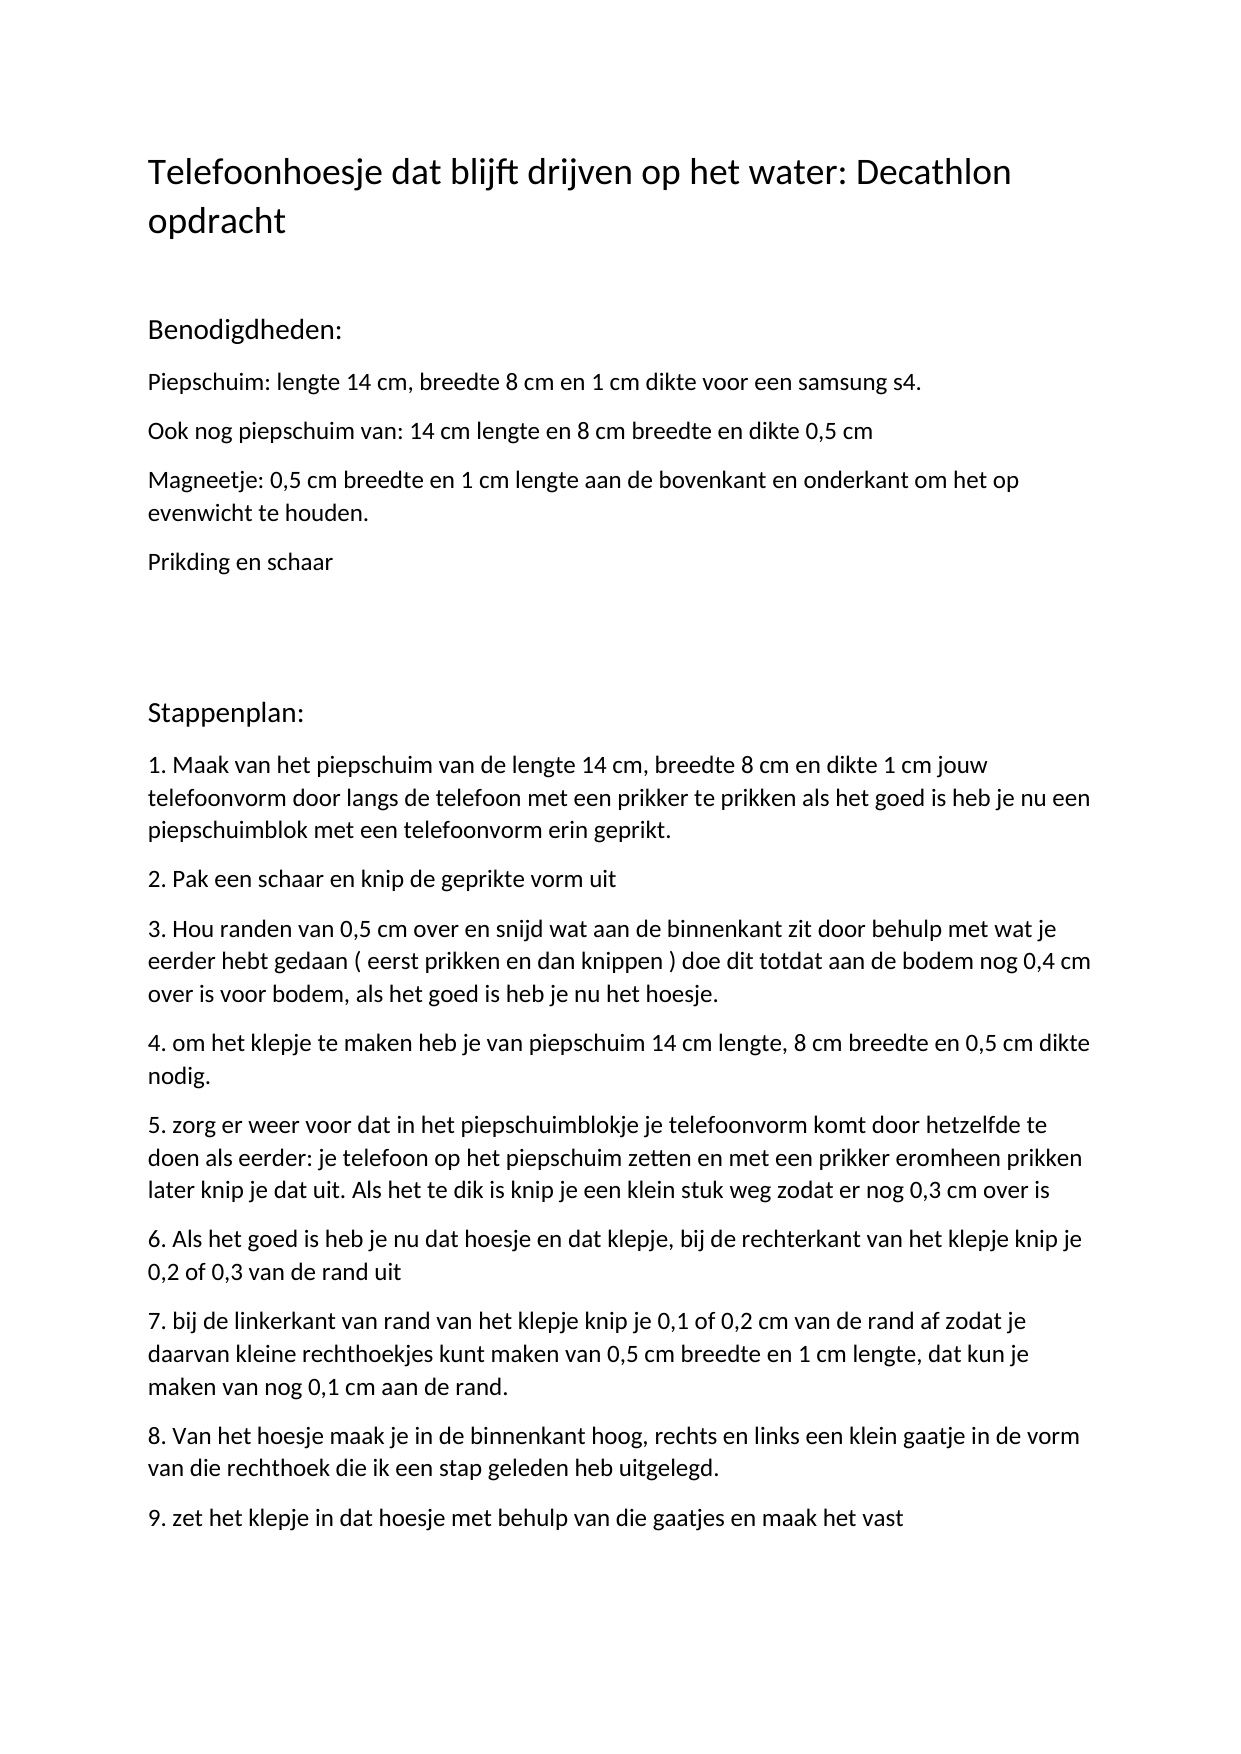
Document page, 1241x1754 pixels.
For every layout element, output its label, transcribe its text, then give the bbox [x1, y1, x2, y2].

text 3. Hou randen van 0,5 cm over en snijd wat aan de binnenkant zit door behulp met wat je eerder hebt gedaan ( eerst prikken en dan knippen ) doe dit totdat aan de bodem nog 0,4 cm over is voor bodem, als het goed is heb je nu het hoesje. [148, 913, 1093, 1008]
text Ook nog piepschuim van: 14 cm lengte en 8 cm breedte en dikte 0,5 cm [148, 415, 1093, 446]
text 7. bij de linkerkant van rand van het klepje knip je 0,1 of 0,2 cm van de rand af zodat je daarvan kleine rechthoekjes kunt maken van 0,5 cm breedte en 1 cm lengte, dat kun je maken van nog 0,1 cm aan de rand. [148, 1306, 1093, 1401]
text 2. Pak een schaar en knip de geprikte vorm uit [148, 863, 1093, 894]
text 1. Maak van het piepschuim van de lengte 14 cm, breedte 8 cm en dikte 1 cm jouw telefoonvorm door langs de telefoon met een prikker te prikken als het goed is heb je nu een piepschuimblok met een telefoonvorm erin geprikt. [148, 749, 1093, 845]
text Telefoonhoesje dat blijft drijven op het water: Decathlon opdracht [148, 148, 1093, 242]
text Stappenplan: [148, 694, 1093, 730]
text Prikding en schaar [148, 547, 1093, 577]
text Magneetje: 0,5 cm breedte en 1 cm lengte aan de bovenkant en onderkant om het op evenwicht te houden. [148, 465, 1093, 528]
text 9. zet het klepje in dat hoesje met behulp van die gaatjes en maak het vast [148, 1502, 1093, 1532]
text 4. om het klepje te maken heb je van piepschuim 14 cm lengte, 8 cm breedte en 0,5 cm dikte nodig. [148, 1027, 1093, 1090]
text Benodigdheden: [148, 311, 1093, 347]
text 8. Van het hoesje maak je in de binnenkant hoog, rechts en links een klein gaatje in de vorm van die rechthoek die ik een stap geleden heb uitgelegd. [148, 1420, 1093, 1483]
text Piepschuim: lengte 14 cm, breedte 8 cm en 1 cm dikte voor een samsung s4. [148, 366, 1093, 397]
text 5. zorg er weer voor dat in het piepschuimblokje je telefoonvorm komt door hetzelfde te doen als eerder: je telefoon op het piepschuim zetten en met een prikker eromheen prikken later knip je dat uit. Als het te dik is knip je een klein stuk weg zodat er nog 0,3 cm over is [148, 1109, 1093, 1205]
text 6. Als het goed is heb je nu dat hoesje en dat klepje, bij de rechterkant van het klepje knip je 0,2 of 0,3 van de rand uit [148, 1224, 1093, 1287]
